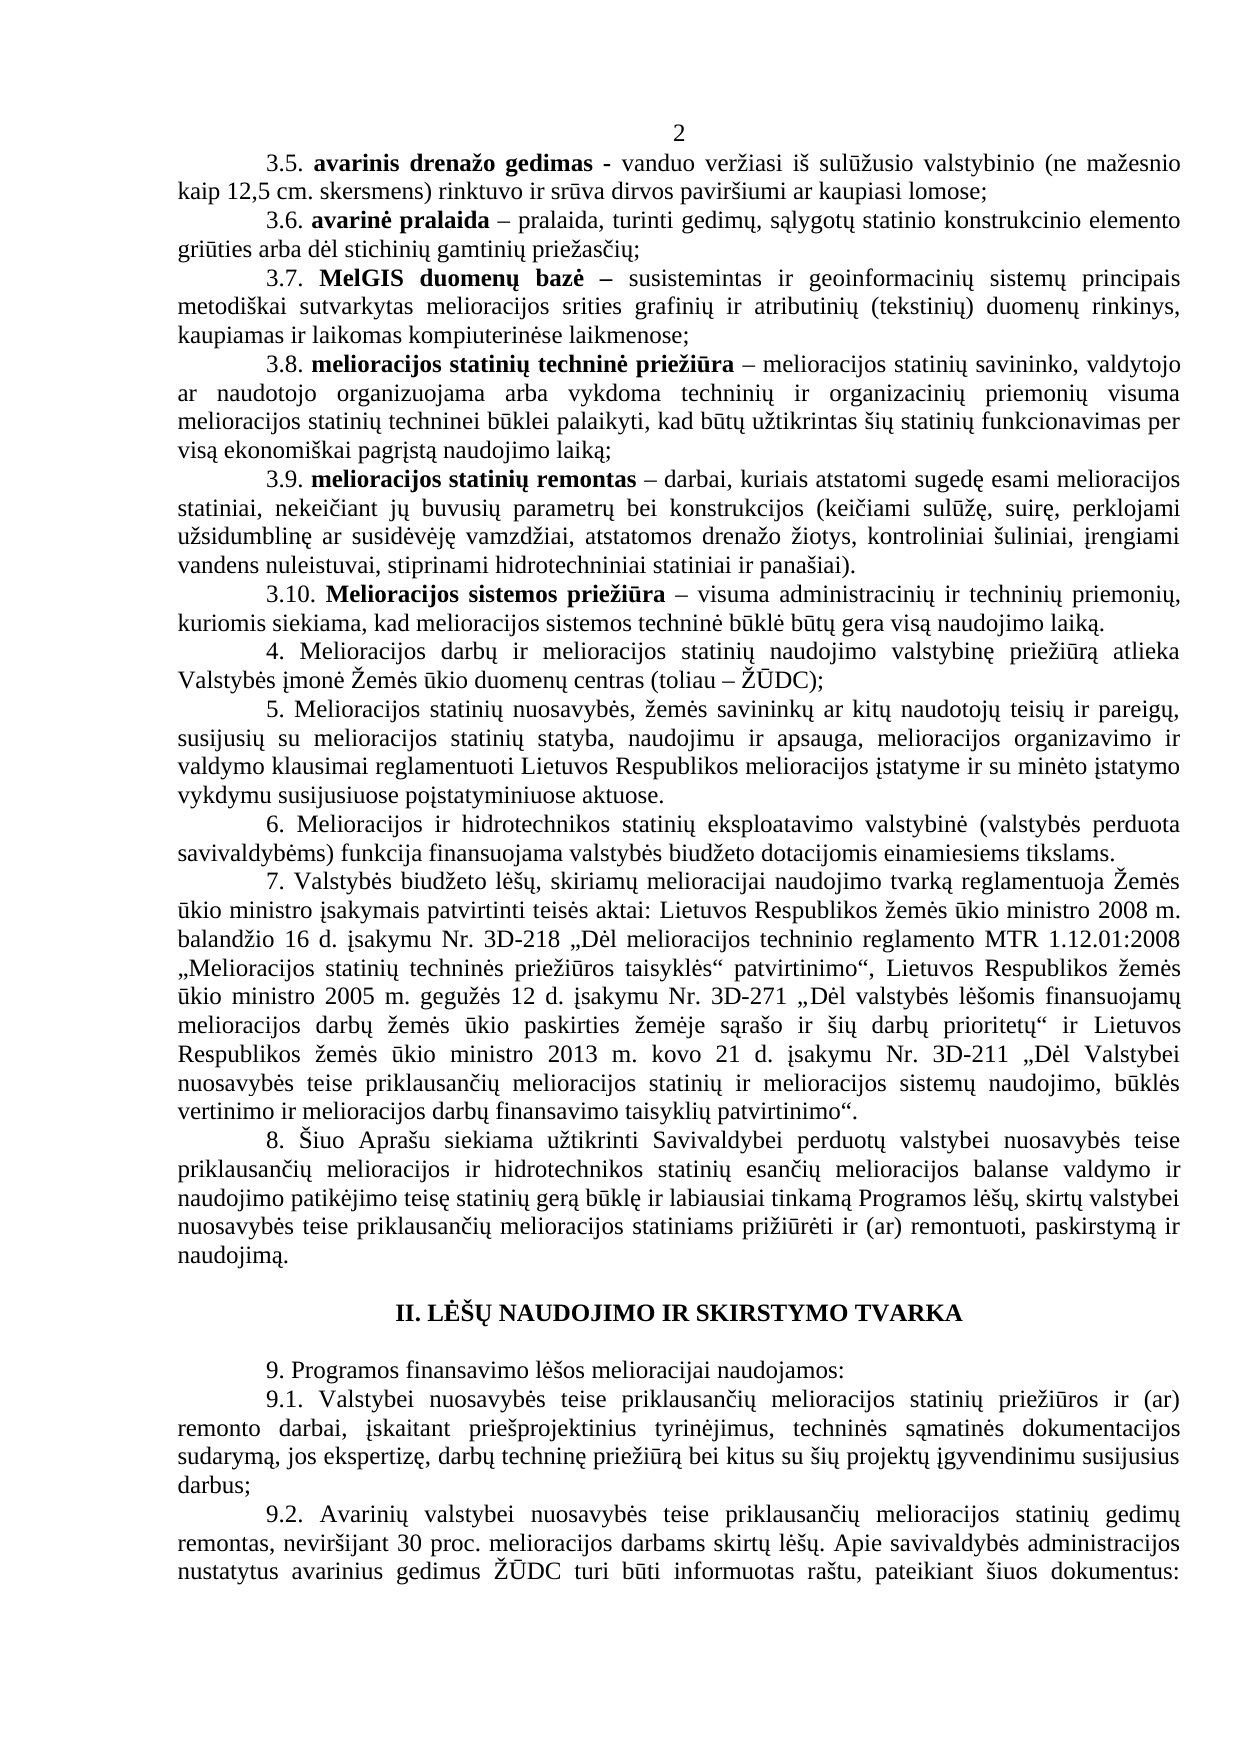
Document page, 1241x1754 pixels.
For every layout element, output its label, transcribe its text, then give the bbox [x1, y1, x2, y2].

text 6. Melioracijos ir hidrotechnikos statinių eksploatavimo valstybinė (valstybės perduota savivaldybėms) funkcija finansuojama valstybės biudžeto dotacijomis einamiesiems tikslams. [177, 809, 1181, 866]
text 8. Šiuo Aprašu siekiama užtikrinti Savivaldybei perduotų valstybei nuosavybės teise priklausančių melioracijos ir hidrotechnikos statinių esančių melioracijos balanse valdymo ir naudojimo patikėjimo teisę statinių gerą būklę ir labiausiai tinkamą Programos lėšų, skirtų valstybei nuosavybės teise priklausančių melioracijos statiniams prižiūrėti ir (ar) remontuoti, paskirstymą ir naudojimą. [177, 1125, 1181, 1269]
text 9.1. Valstybei nuosavybės teise priklausančių melioracijos statinių priežiūros ir (ar) remonto darbai, įskaitant priešprojektinius tyrinėjimus, techninės sąmatinės dokumentacijos sudarymą, jos ekspertizę, darbų techninę priežiūrą bei kitus su šių projektų įgyvendinimu susijusius darbus; [177, 1384, 1181, 1499]
text 3.6. avarinė pralaida – pralaida, turinti gedimų, sąlygotų statinio konstrukcinio elemento griūties arba dėl stichinių gamtinių priežasčių; [177, 205, 1181, 263]
text 9.2. Avarinių valstybei nuosavybės teise priklausančių melioracijos statinių gedimų remontas, neviršijant 30 proc. melioracijos darbams skirtų lėšų. Apie savivaldybės administracijos nustatytus avarinius gedimus ŽŪDC turi būti informuotas raštu, pateikiant šiuos dokumentus: [177, 1499, 1181, 1585]
text 4. Melioracijos darbų ir melioracijos statinių naudojimo valstybinę priežiūrą atlieka Valstybės įmonė Žemės ūkio duomenų centras (toliau – ŽŪDC); [177, 636, 1181, 694]
text 7. Valstybės biudžeto lėšų, skiriamų melioracijai naudojimo tvarką reglamentuoja Žemės ūkio ministro įsakymais patvirtinti teisės aktai: Lietuvos Respublikos žemės ūkio ministro 2008 m. balandžio 16 d. įsakymu Nr. 3D-218 „Dėl melioracijos techninio reglamento MTR 1.12.01:2008 „Melioracijos statinių techninės priežiūros taisyklės“ patvirtinimo“, Lietuvos Respublikos žemės ūkio ministro 2005 m. gegužės 12 d. įsakymu Nr. 3D-271 „Dėl valstybės lėšomis finansuojamų melioracijos darbų žemės ūkio paskirties žemėje sąrašo ir šių darbų prioritetų“ ir Lietuvos Respublikos žemės ūkio ministro 2013 m. kovo 21 d. įsakymu Nr. 3D-211 „Dėl Valstybei nuosavybės teise priklausančių melioracijos statinių ir melioracijos sistemų naudojimo, būklės vertinimo ir melioracijos darbų finansavimo taisyklių patvirtinimo“. [177, 866, 1181, 1125]
text 3.7. MelGIS duomenų bazė – susistemintas ir geoinformacinių sistemų principais metodiškai sutvarkytas melioracijos srities grafinių ir atributinių (tekstinių) duomenų rinkinys, kaupiamas ir laikomas kompiuterinėse laikmenose; [177, 263, 1181, 349]
text 9. Programos finansavimo lėšos melioracijai naudojamos: [177, 1355, 1181, 1384]
text 3.8. melioracijos statinių techninė priežiūra – melioracijos statinių savininko, valdytojo ar naudotojo organizuojama arba vykdoma techninių ir organizacinių priemonių visuma melioracijos statinių techninei būklei palaikyti, kad būtų užtikrintas šių statinių funkcionavimas per visą ekonomiškai pagrįstą naudojimo laiką; [177, 349, 1181, 464]
text 3.5. avarinis drenažo gedimas - vanduo veržiasi iš sulūžusio valstybinio (ne mažesnio kaip 12,5 cm. skersmens) rinktuvo ir srūva dirvos paviršiumi ar kaupiasi lomose; [177, 148, 1181, 205]
text 3.10. Melioracijos sistemos priežiūra – visuma administracinių ir techninių priemonių, kuriomis siekiama, kad melioracijos sistemos techninė būklė būtų gera visą naudojimo laiką. [177, 579, 1181, 636]
text 5. Melioracijos statinių nuosavybės, žemės savininkų ar kitų naudotojų teisių ir pareigų, susijusių su melioracijos statinių statyba, naudojimu ir apsauga, melioracijos organizavimo ir valdymo klausimai reglamentuoti Lietuvos Respublikos melioracijos įstatyme ir su minėto įstatymo vykdymu susijusiuose poįstatyminiuose aktuose. [177, 694, 1181, 809]
text 3.9. melioracijos statinių remontas – darbai, kuriais atstatomi sugedę esami melioracijos statiniai, nekeičiant jų buvusių parametrų bei konstrukcijos (keičiami sulūžę, suirę, perklojami užsidumblinę ar susidėvėję vamzdžiai, atstatomos drenažo žiotys, kontroliniai šuliniai, įrengiami vandens nuleistuvai, stiprinami hidrotechniniai statiniai ir panašiai). [177, 464, 1181, 579]
text II. LĖŠŲ NAUDOJIMO IR SKIRSTYMO TVARKA [177, 1298, 1181, 1326]
